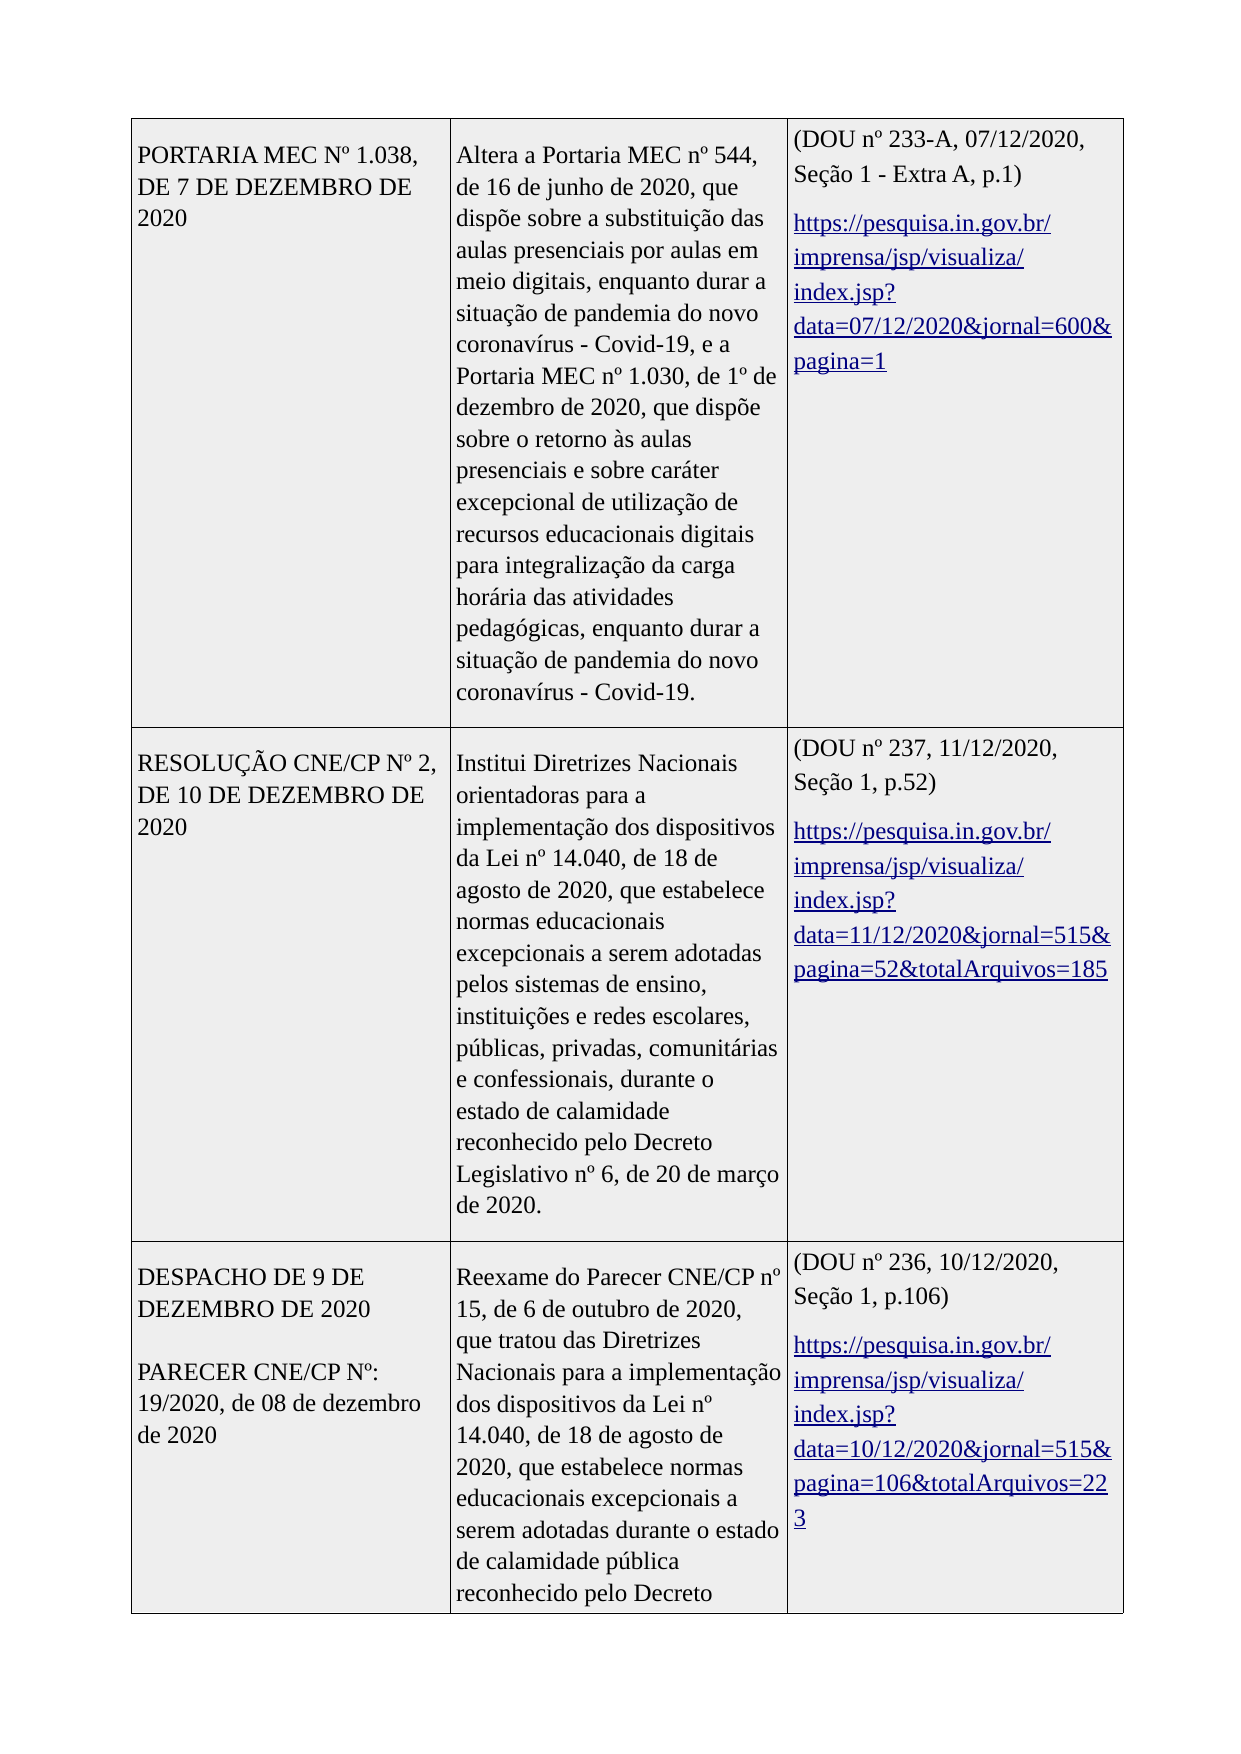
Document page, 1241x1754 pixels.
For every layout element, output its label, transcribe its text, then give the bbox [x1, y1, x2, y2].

table_cell Institui Diretrizes Nacionais orientadoras para a implementação dos dispositivos da Lei nº 14.040, de 18 de agosto de 2020, que estabelece normas educacionais excepcionais a serem adotadas pelos sistemas de ensino, instituições e redes escolares, públicas, privadas, comunitárias e confessionais, durante o estado de calamidade reconhecido pelo Decreto Legislativo nº 6, de 20 de março de 2020. [451, 728, 787, 1241]
table_cell (DOU nº 237, 11/12/2020, Seção 1, p.52) https://pesquisa.in.gov.br/imprensa/jsp/visualiza/index.jsp?data=11/12/2020&jornal=515&pagina=52&totalArquivos=185 [788, 728, 1123, 1241]
table_cell Altera a Portaria MEC nº 544, de 16 de junho de 2020, que dispõe sobre a substituição das aulas presenciais por aulas em meio digitais, enquanto durar a situação de pandemia do novo coronavírus - Covid-19, e a Portaria MEC nº 1.030, de 1º de dezembro de 2020, que dispõe sobre o retorno às aulas presenciais e sobre caráter excepcional de utilização de recursos educacionais digitais para integralização da carga horária das atividades pedagógicas, enquanto durar a situação de pandemia do novo coronavírus - Covid-19. [451, 119, 787, 727]
table_cell RESOLUÇÃO CNE/CP Nº 2, DE 10 DE DEZEMBRO DE 2020 [132, 728, 450, 1241]
table_cell Reexame do Parecer CNE/CP nº 15, de 6 de outubro de 2020, que tratou das Diretrizes Nacionais para a implementação dos dispositivos da Lei nº 14.040, de 18 de agosto de 2020, que estabelece normas educacionais excepcionais a serem adotadas durante o estado de calamidade pública reconhecido pelo Decreto [451, 1242, 787, 1612]
table_cell (DOU nº 233-A, 07/12/2020, Seção 1 - Extra A, p.1) https://pesquisa.in.gov.br/imprensa/jsp/visualiza/index.jsp?data=07/12/2020&jornal=600&pagina=1 [788, 119, 1123, 727]
table_cell (DOU nº 236, 10/12/2020, Seção 1, p.106) https://pesquisa.in.gov.br/imprensa/jsp/visualiza/index.jsp?data=10/12/2020&jornal=515&pagina=106&totalArquivos=223 [788, 1242, 1123, 1612]
table_cell DESPACHO DE 9 DE DEZEMBRO DE 2020 PARECER CNE/CP Nº: 19/2020, de 08 de dezembro de 2020 [132, 1242, 450, 1612]
table_cell PORTARIA MEC Nº 1.038, DE 7 DE DEZEMBRO DE 2020 [132, 119, 450, 727]
